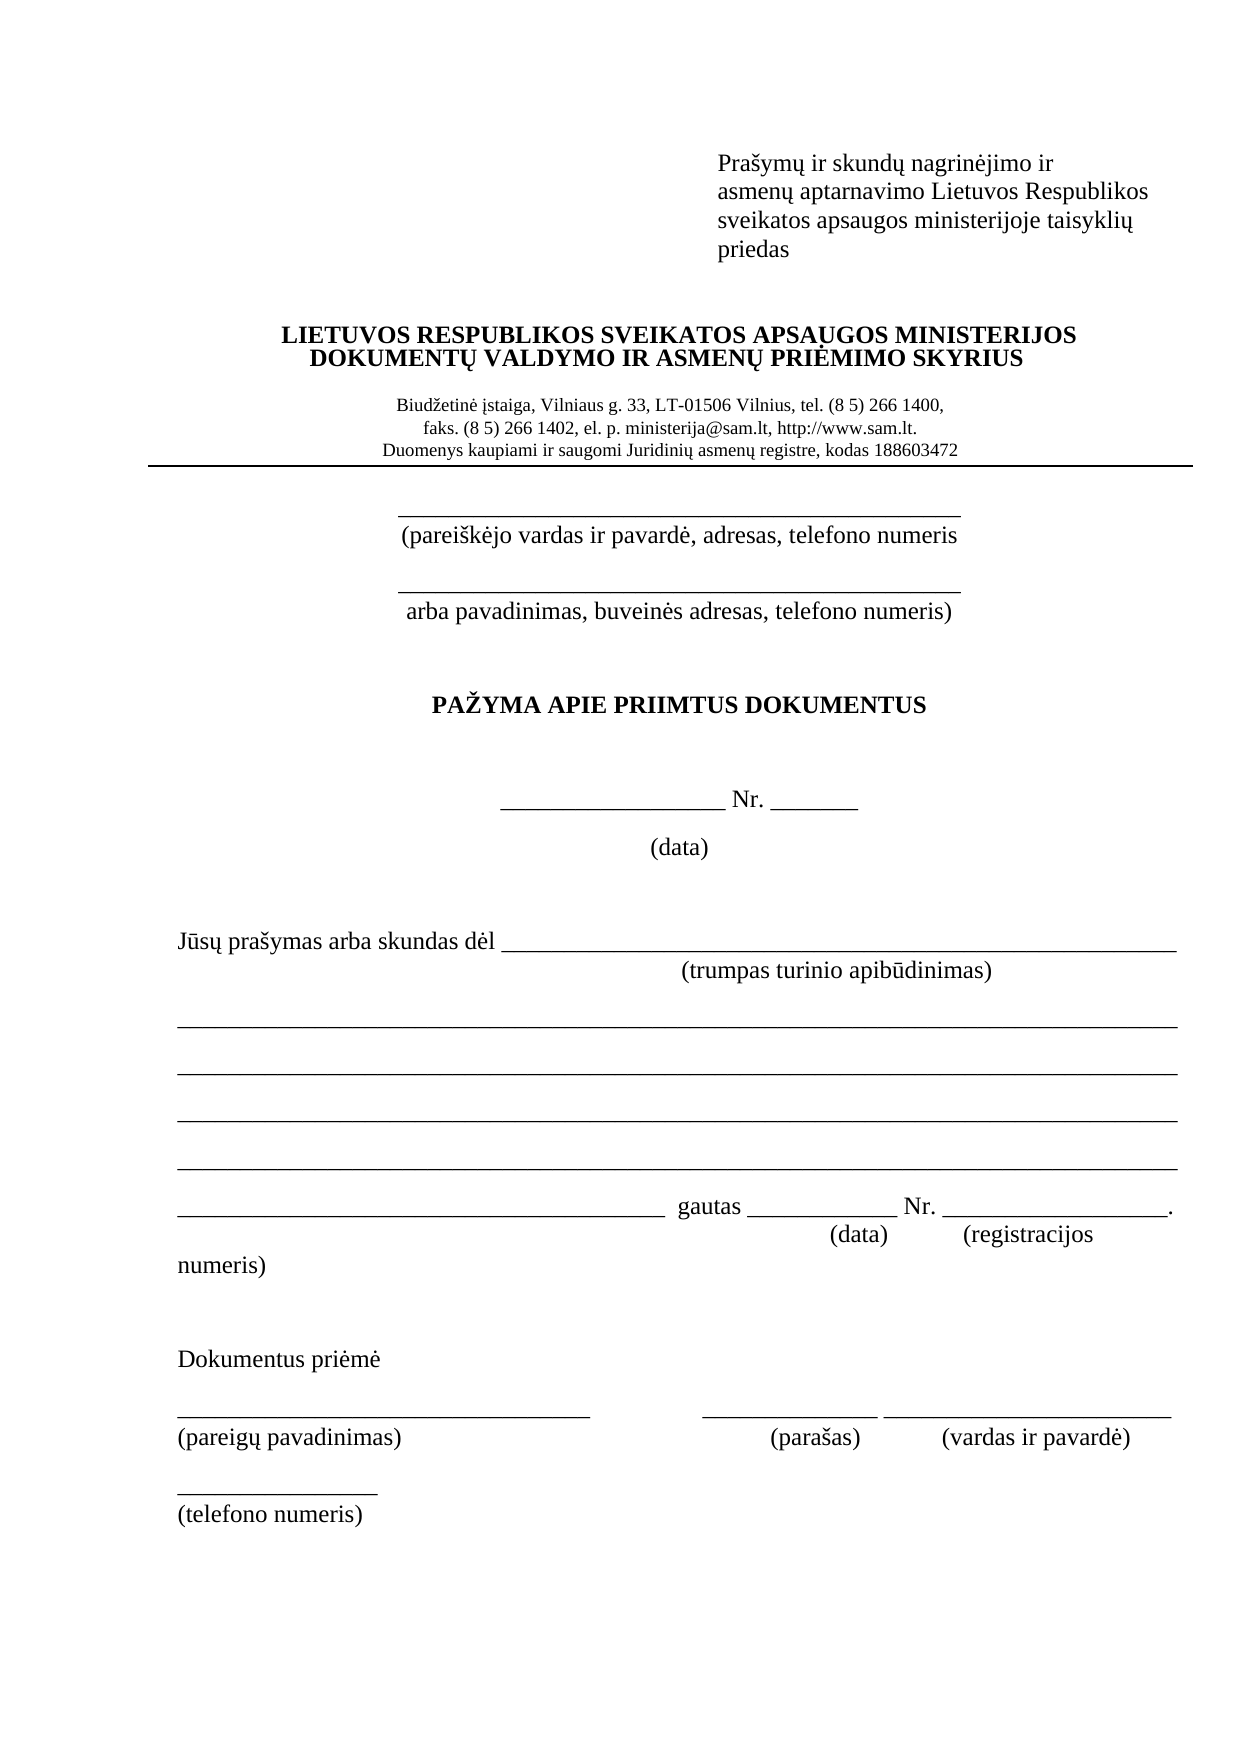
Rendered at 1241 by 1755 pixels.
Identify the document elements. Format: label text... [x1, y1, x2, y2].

text sveikatos apsaugos ministerijoje taisyklių [582, 205, 1181, 234]
text LIETUVOS RESPUBLIKOS SVEIKATOS APSAUGOS MINISTERIJOS [177, 320, 1181, 349]
text _________________________________ ______________ _______________________ [177, 1392, 1181, 1420]
text __________________ Nr. _______ [177, 784, 1181, 813]
text asmenų aptarnavimo Lietuvos Respublikos [582, 176, 1181, 205]
text ________________________________________________________________________________ [177, 1002, 1181, 1031]
text ________________________________________________________________________________ [177, 1144, 1181, 1172]
text _______________________________________ gautas ____________ Nr. __________________. [177, 1191, 1181, 1219]
text ________________________________________________________________________________ [177, 1096, 1181, 1125]
text PAŽYMA APIE PRIIMTUS DOKUMENTUS [177, 690, 1181, 719]
text Jūsų prašymas arba skundas dėl ______________________________________________________ [177, 926, 1181, 955]
text arba pavadinimas, buveinės adresas, telefono numeris) [177, 596, 1181, 624]
text _____________________________________________ [177, 567, 1181, 596]
text (data) [177, 832, 1181, 861]
text Biudžetinė įstaiga, Vilniaus g. 33, LT-01506 Vilnius, tel. (8 5) 266 1400, [148, 394, 1193, 416]
text (data) (registracijos numeris) [177, 1219, 1181, 1279]
text priedas [582, 234, 1181, 263]
text _____________________________________________ [177, 491, 1181, 520]
text Prašymų ir skundų nagrinėjimo ir [582, 148, 1181, 176]
text DOKUMENTŲ VALDYMO IR ASMENŲ PRIĖMIMO SKYRIUS [148, 349, 1193, 371]
text (telefono numeris) [177, 1499, 1181, 1528]
text faks. (8 5) 266 1402, el. p. ministerija@sam.lt, http://www.sam.lt. [148, 416, 1193, 439]
text Duomenys kaupiami ir saugomi Juridinių asmenų registre, kodas 188603472 [148, 439, 1193, 465]
text (pareigų pavadinimas) (parašas) (vardas ir pavardė) [177, 1422, 1181, 1451]
text (pareiškėjo vardas ir pavardė, adresas, telefono numeris [177, 520, 1181, 549]
text (trumpas turinio apibūdinimas) [177, 955, 1181, 984]
text ________________________________________________________________________________ [177, 1049, 1181, 1078]
text Dokumentus priėmė [177, 1344, 1181, 1373]
text ________________ [177, 1469, 1181, 1498]
